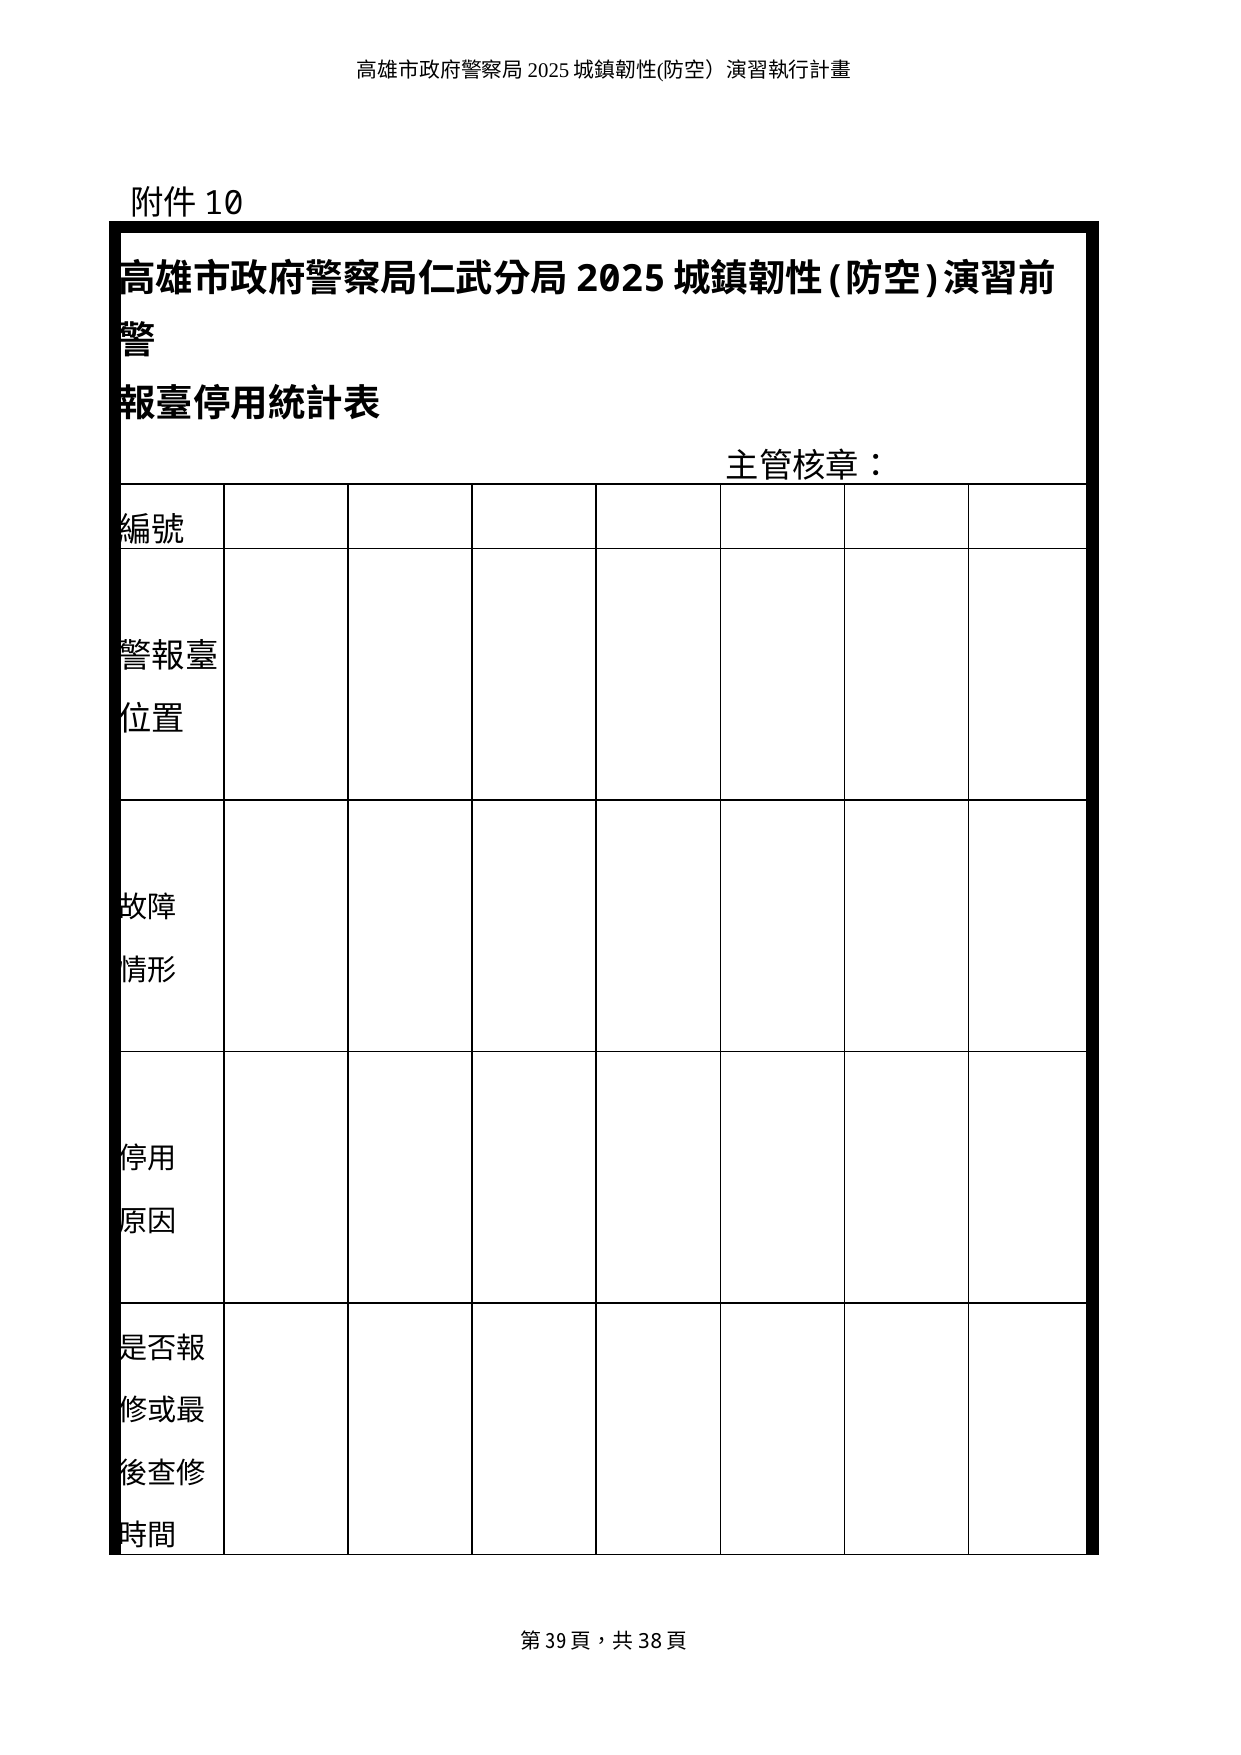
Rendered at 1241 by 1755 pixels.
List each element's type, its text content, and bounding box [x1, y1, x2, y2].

table_cell [349, 549, 471, 799]
table_cell [721, 801, 844, 1051]
table_cell [473, 485, 595, 547]
table_cell [597, 1052, 720, 1302]
table_cell [721, 485, 844, 547]
table_cell 故障 情形 [121, 801, 223, 1051]
table_cell [969, 485, 1086, 547]
table_cell [225, 549, 347, 799]
table_cell [225, 1052, 347, 1302]
table_cell [349, 485, 471, 547]
table_cell 編號 [121, 485, 223, 547]
table_cell [473, 1052, 595, 1302]
table_cell [845, 801, 968, 1051]
table_cell [349, 1304, 471, 1554]
table_cell [225, 1304, 347, 1554]
table_cell [473, 1304, 595, 1554]
table_cell [225, 485, 347, 547]
table_cell [969, 549, 1086, 799]
table_cell [597, 549, 720, 799]
table_cell [721, 1052, 844, 1302]
table_cell 是否報修或最後查修時間 [121, 1304, 223, 1554]
table_cell 停用 原因 [121, 1052, 223, 1302]
table_cell [845, 549, 968, 799]
table_cell [597, 485, 720, 547]
text 附件10 [130, 158, 1078, 221]
table_cell [597, 801, 720, 1051]
table_cell [845, 485, 968, 547]
table_cell [845, 1052, 968, 1302]
table_cell [969, 801, 1086, 1051]
table_cell [969, 1304, 1086, 1554]
table_cell [845, 1304, 968, 1554]
table_cell [225, 801, 347, 1051]
table_cell [473, 549, 595, 799]
table_cell [349, 1052, 471, 1302]
table_cell [969, 1052, 1086, 1302]
table_cell [721, 1304, 844, 1554]
table_cell [721, 549, 844, 799]
table_cell [597, 1304, 720, 1554]
table_header 高雄市政府警察局仁武分局2025城鎮韌性(防空)演習前警 報臺停用統計表 主管核章： [121, 233, 1086, 483]
table_cell [349, 801, 471, 1051]
table_cell 警報臺 位置 [121, 549, 223, 799]
table_cell [473, 801, 595, 1051]
